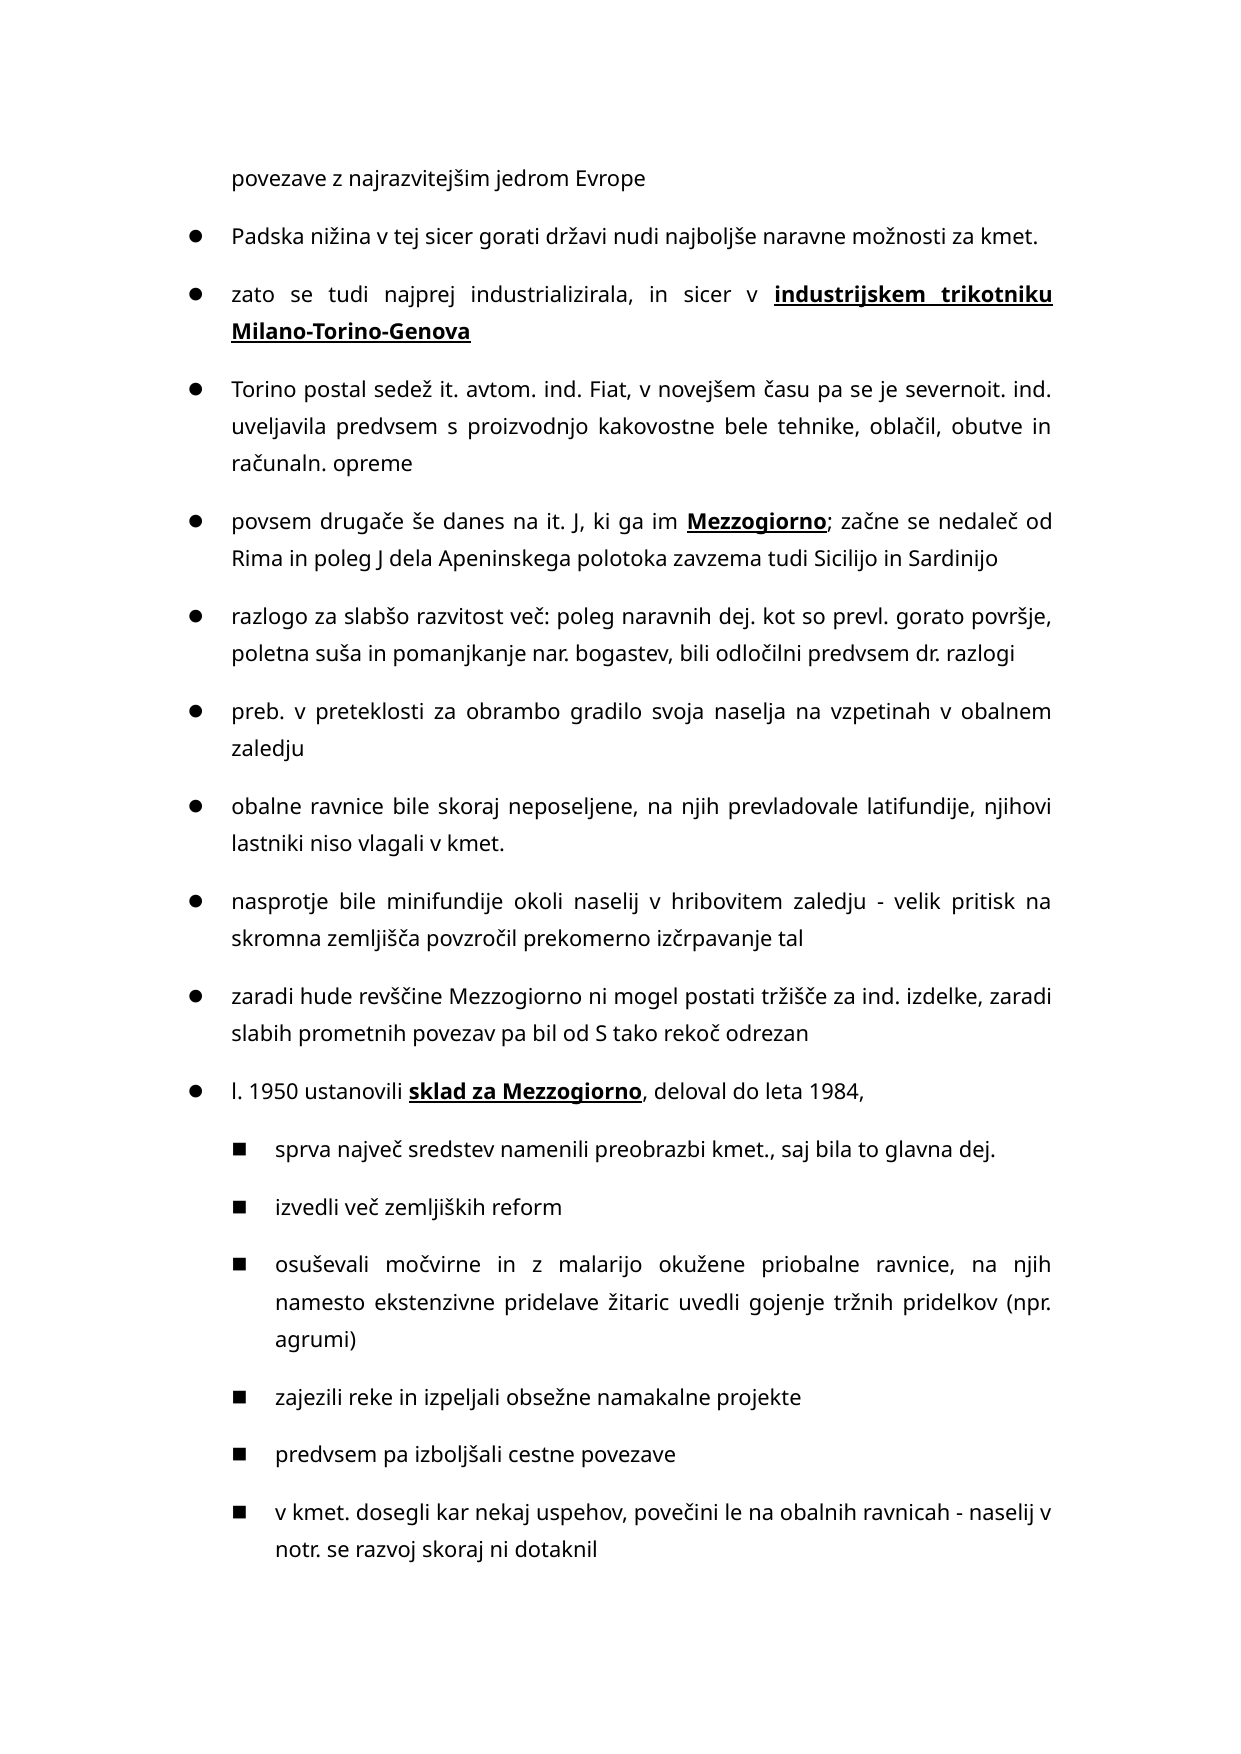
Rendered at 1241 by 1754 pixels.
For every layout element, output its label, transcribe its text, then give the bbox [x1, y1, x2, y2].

list izvedli več zemljiških reform [231, 1190, 1053, 1223]
list Padska nižina v tej sicer gorati državi nudi najboljše naravne možnosti za kmet. [187, 220, 1053, 252]
list preb. v preteklosti za obrambo gradilo svoja naselja na vzpetinah v obalnem zaledju [187, 695, 1053, 764]
list predvsem pa izboljšali cestne povezave [231, 1438, 1053, 1470]
list obalne ravnice bile skoraj neposeljene, na njih prevladovale latifundije, njihovi lastniki niso vlagali v kmet. [187, 790, 1053, 859]
list povsem drugače še danes na it. J, ki ga im Mezzogiorno; začne se nedaleč od Rima in poleg J dela Apeninskega polotoka zavzema tudi Sicilijo in Sardinijo [187, 505, 1053, 574]
list zajezili reke in izpeljali obsežne namakalne projekte [231, 1380, 1053, 1413]
list zato se tudi najprej industrializirala, in sicer v industrijskem trikotniku Milano-Torino-Genova [187, 277, 1053, 347]
list zaradi hude revščine Mezzogiorno ni mogel postati tržišče za ind. izdelke, zaradi slabih prometnih povezav pa bil od S tako rekoč odrezan [187, 980, 1053, 1049]
list nasprotje bile minifundije okoli naselij v hribovitem zaledju - velik pritisk na skromna zemljišča povzročil prekomerno izčrpavanje tal [187, 885, 1053, 954]
list osuševali močvirne in z malarijo okužene priobalne ravnice, na njih namesto ekstenzivne pridelave žitaric uvedli gojenje tržnih pridelkov (npr. agrumi) [231, 1248, 1053, 1355]
list Torino postal sedež it. avtom. ind. Fiat, v novejšem času pa se je severnoit. ind. uveljavila predvsem s proizvodnjo kakovostne bele tehnike, oblačil, obutve in računaln. opreme [187, 372, 1053, 479]
list v kmet. dosegli kar nekaj uspehov, povečini le na obalnih ravnicah - naselij v notr. se razvoj skoraj ni dotaknil [231, 1496, 1053, 1565]
list razlogo za slabšo razvitost več: poleg naravnih dej. kot so prevl. gorato površje, poletna suša in pomanjkanje nar. bogastev, bili odločilni predvsem dr. razlogi [187, 600, 1053, 669]
list povezave z najrazvitejšim jedrom Evrope [187, 162, 1053, 194]
list l. 1950 ustanovili sklad za Mezzogiorno, deloval do leta 1984, [187, 1075, 1053, 1107]
list sprva največ sredstev namenili preobrazbi kmet., saj bila to glavna dej. [231, 1132, 1053, 1165]
